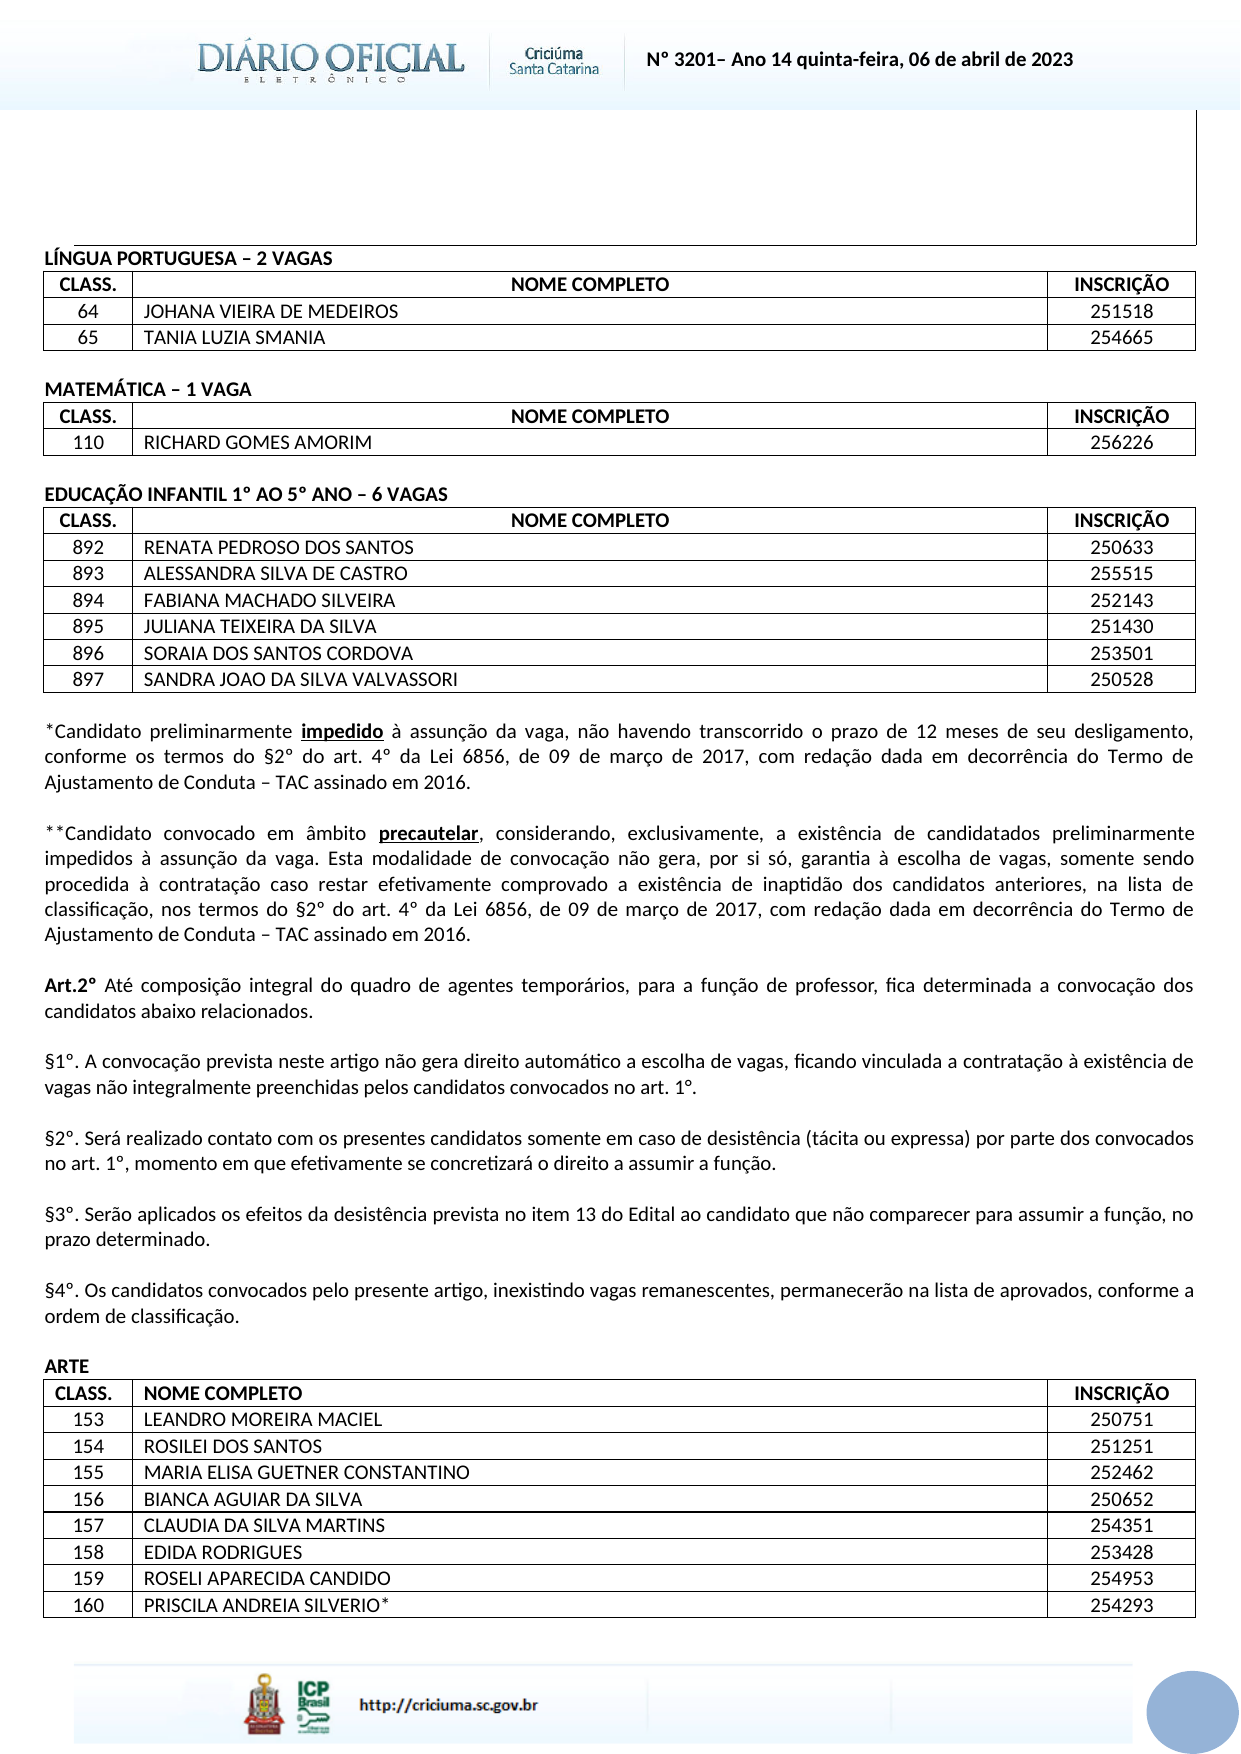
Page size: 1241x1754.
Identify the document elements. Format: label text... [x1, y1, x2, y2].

table_cell SORAIA DOS SANTOS CORDOVA [133, 640, 1047, 665]
table_cell 154 [44, 1433, 132, 1458]
table_cell 251518 [1048, 298, 1195, 323]
table_cell 897 [44, 666, 132, 692]
table_cell 250633 [1048, 534, 1195, 559]
text MATEMÁTICA – 1 VAGA [44, 376, 1196, 402]
table_cell 896 [44, 640, 132, 665]
table_cell 893 [44, 561, 132, 586]
table_cell LEANDRO MOREIRA MACIEL [133, 1407, 1047, 1432]
text §4º. Os candidatos convocados pelo presente artigo, inexistindo vagas remanescentes, permanecerão na lista de aprovados, conforme a ordem de classificação. [44, 1277, 1196, 1328]
table_cell 255515 [1048, 561, 1195, 586]
table_cell EDIDA RODRIGUES [133, 1539, 1047, 1564]
text ARTE [44, 1354, 1196, 1379]
table_cell 159 [44, 1565, 132, 1591]
table_header NOME COMPLETO [133, 508, 1047, 533]
table_cell 160 [44, 1592, 132, 1617]
table_cell TANIA LUZIA SMANIA [133, 325, 1047, 350]
table_cell 253428 [1048, 1539, 1195, 1564]
table_header NOME COMPLETO [133, 272, 1047, 297]
table_header NOME COMPLETO [133, 403, 1047, 428]
table_header NOME COMPLETO [133, 1380, 1047, 1406]
table_cell 254351 [1048, 1513, 1195, 1538]
table_cell JULIANA TEIXEIRA DA SILVA [133, 614, 1047, 639]
table_cell SANDRA JOAO DA SILVA VALVASSORI [133, 666, 1047, 692]
table_cell 155 [44, 1460, 132, 1485]
table_cell 250528 [1048, 666, 1195, 692]
table_cell 250751 [1048, 1407, 1195, 1432]
table_cell MARIA ELISA GUETNER CONSTANTINO [133, 1460, 1047, 1485]
table_header CLASS. [44, 403, 132, 428]
text EDUCAÇÃO INFANTIL 1º AO 5º ANO – 6 VAGAS [44, 481, 1196, 507]
table_header INSCRIÇÃO [1048, 508, 1195, 533]
table_header INSCRIÇÃO [1048, 1380, 1195, 1406]
text *Candidato preliminarmente impedido à assunção da vaga, não havendo transcorrido o prazo de 12 meses de seu desligamento, conforme os termos do §2º do art. 4º da Lei 6856, de 09 de março de 2017, com redação dada em decorrência do Termo de Ajustamento de Conduta – TAC assinado em 2016. [44, 718, 1196, 794]
table_cell 158 [44, 1539, 132, 1564]
table_cell RICHARD GOMES AMORIM [133, 429, 1047, 455]
table_cell 252462 [1048, 1460, 1195, 1485]
table_cell 110 [44, 429, 132, 455]
table_cell CLAUDIA DA SILVA MARTINS [133, 1513, 1047, 1538]
text **Candidato convocado em âmbito precautelar, considerando, exclusivamente, a existência de candidatados preliminarmente impedidos à assunção da vaga. Esta modalidade de convocação não gera, por si só, garantia à escolha de vagas, somente sendo procedida à contratação caso restar efetivamente comprovado a existência de inaptidão dos candidatos anteriores, na lista de classificação, nos termos do §2º do art. 4º da Lei 6856, de 09 de março de 2017, com redação dada em decorrência do Termo de Ajustamento de Conduta – TAC assinado em 2016. [44, 820, 1196, 947]
table_header CLASS. [44, 508, 132, 533]
table_header INSCRIÇÃO [1048, 272, 1195, 297]
table_cell 153 [44, 1407, 132, 1432]
table_cell ROSELI APARECIDA CANDIDO [133, 1565, 1047, 1591]
table_cell 895 [44, 614, 132, 639]
table_cell 250652 [1048, 1486, 1195, 1511]
table_cell PRISCILA ANDREIA SILVERIO* [133, 1592, 1047, 1617]
table_cell 254293 [1048, 1592, 1195, 1617]
text §2º. Será realizado contato com os presentes candidatos somente em caso de desistência (tácita ou expressa) por parte dos convocados no art. 1º, momento em que efetivamente se concretizará o direito a assumir a função. [44, 1125, 1196, 1176]
table_cell 892 [44, 534, 132, 559]
text Art.2º Até composição integral do quadro de agentes temporários, para a função de professor, fica determinada a convocação dos candidatos abaixo relacionados. [44, 972, 1196, 1023]
text §3º. Serão aplicados os efeitos da desistência prevista no item 13 do Edital ao candidato que não comparecer para assumir a função, no prazo determinado. [44, 1201, 1196, 1252]
table_cell 256226 [1048, 429, 1195, 455]
table_cell ALESSANDRA SILVA DE CASTRO [133, 561, 1047, 586]
table_cell 251251 [1048, 1433, 1195, 1458]
table_cell 157 [44, 1513, 132, 1538]
table_cell JOHANA VIEIRA DE MEDEIROS [133, 298, 1047, 323]
table_cell BIANCA AGUIAR DA SILVA [133, 1486, 1047, 1511]
table_cell 65 [44, 325, 132, 350]
table_cell ROSILEI DOS SANTOS [133, 1433, 1047, 1458]
table_cell 251430 [1048, 614, 1195, 639]
table_cell 253501 [1048, 640, 1195, 665]
table_cell 254665 [1048, 325, 1195, 350]
text LÍNGUA PORTUGUESA – 2 VAGAS [44, 245, 1196, 271]
table_cell 252143 [1048, 587, 1195, 612]
table_cell 156 [44, 1486, 132, 1511]
table_header CLASS. [44, 1380, 132, 1406]
table_cell FABIANA MACHADO SILVEIRA [133, 587, 1047, 612]
text §1º. A convocação prevista neste artigo não gera direito automático a escolha de vagas, ficando vinculada a contratação à existência de vagas não integralmente preenchidas pelos candidatos convocados no art. 1°. [44, 1049, 1196, 1099]
table_header INSCRIÇÃO [1048, 403, 1195, 428]
table_cell 894 [44, 587, 132, 612]
table_header CLASS. [44, 272, 132, 297]
table_cell RENATA PEDROSO DOS SANTOS [133, 534, 1047, 559]
table_cell 64 [44, 298, 132, 323]
table_cell 254953 [1048, 1565, 1195, 1591]
